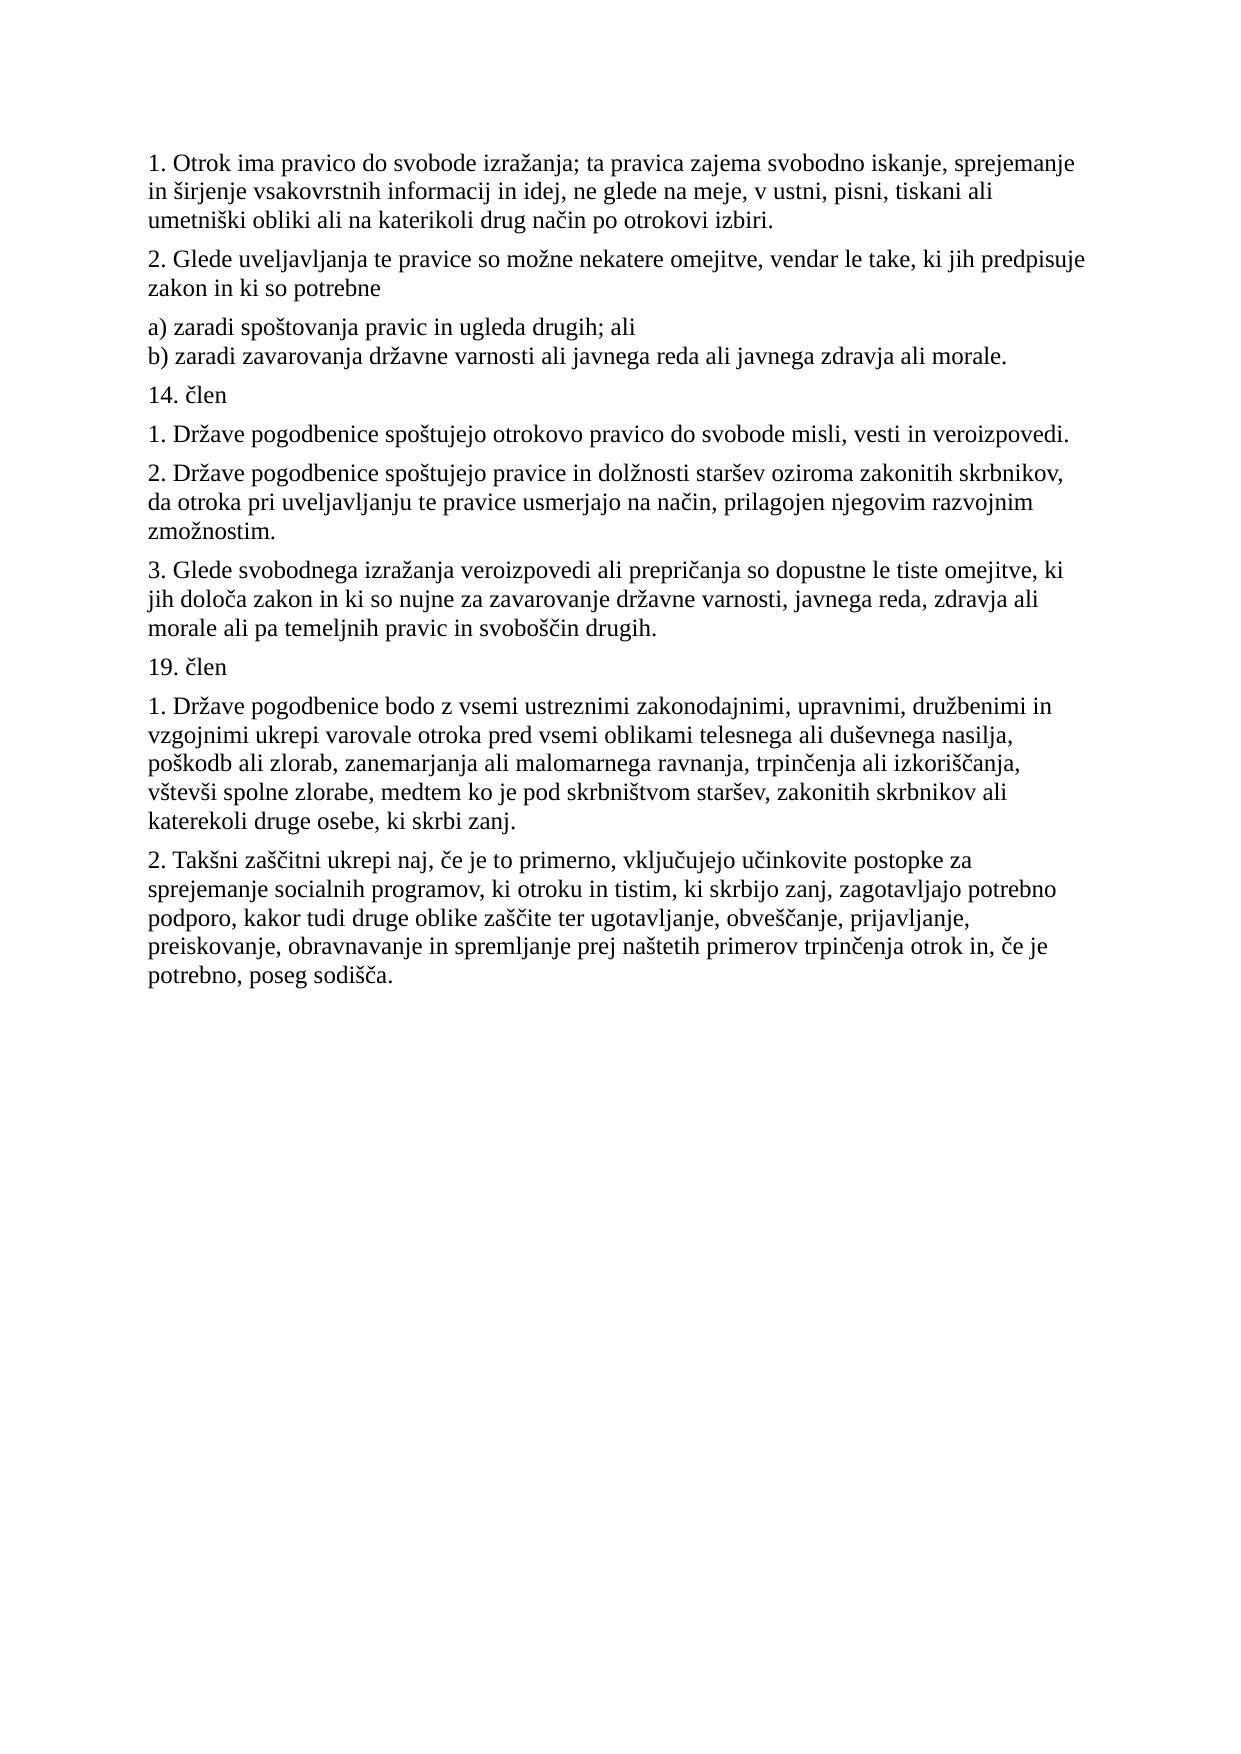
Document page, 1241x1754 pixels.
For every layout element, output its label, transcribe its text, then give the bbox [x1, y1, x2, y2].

text 2. Takšni zaščitni ukrepi naj, če je to primerno, vključujejo učinkovite postopke za sprejemanje socialnih programov, ki otroku in tistim, ki skrbijo zanj, zagotavljajo potrebno podporo, kakor tudi druge oblike zaščite ter ugotavljanje, obveščanje, prijavljanje, preiskovanje, obravnavanje in spremljanje prej naštetih primerov trpinčenja otrok in, če je potrebno, poseg sodišča. [148, 845, 1093, 989]
text 2. Države pogodbenice spoštujejo pravice in dolžnosti staršev oziroma zakonitih skrbnikov, da otroka pri uveljavljanju te pravice usmerjajo na način, prilagojen njegovim razvojnim zmožnostim. [148, 458, 1093, 545]
text 1. Otrok ima pravico do svobode izražanja; ta pravica zajema svobodno iskanje, sprejemanje in širjenje vsakovrstnih informacij in idej, ne glede na meje, v ustni, pisni, tiskani ali umetniški obliki ali na katerikoli drug način po otrokovi izbiri. [148, 148, 1093, 234]
text 14. člen [148, 380, 1093, 409]
text 19. člen [148, 652, 1093, 681]
text a) zaradi spoštovanja pravic in ugleda drugih; ali b) zaradi zavarovanja državne varnosti ali javnega reda ali javnega zdravja ali morale. [148, 312, 1093, 370]
text 3. Glede svobodnega izražanja veroizpovedi ali prepričanja so dopustne le tiste omejitve, ki jih določa zakon in ki so nujne za zavarovanje državne varnosti, javnega reda, zdravja ali morale ali pa temeljnih pravic in svoboščin drugih. [148, 555, 1093, 641]
text 2. Glede uveljavljanja te pravice so možne nekatere omejitve, vendar le take, ki jih predpisuje zakon in ki so potrebne [148, 244, 1093, 302]
text 1. Države pogodbenice spoštujejo otrokovo pravico do svobode misli, vesti in veroizpovedi. [148, 419, 1093, 448]
text 1. Države pogodbenice bodo z vsemi ustreznimi zakonodajnimi, upravnimi, družbenimi in vzgojnimi ukrepi varovale otroka pred vsemi oblikami telesnega ali duševnega nasilja, poškodb ali zlorab, zanemarjanja ali malomarnega ravnanja, trpinčenja ali izkoriščanja, vštevši spolne zlorabe, medtem ko je pod skrbništvom staršev, zakonitih skrbnikov ali katerekoli druge osebe, ki skrbi zanj. [148, 691, 1093, 835]
